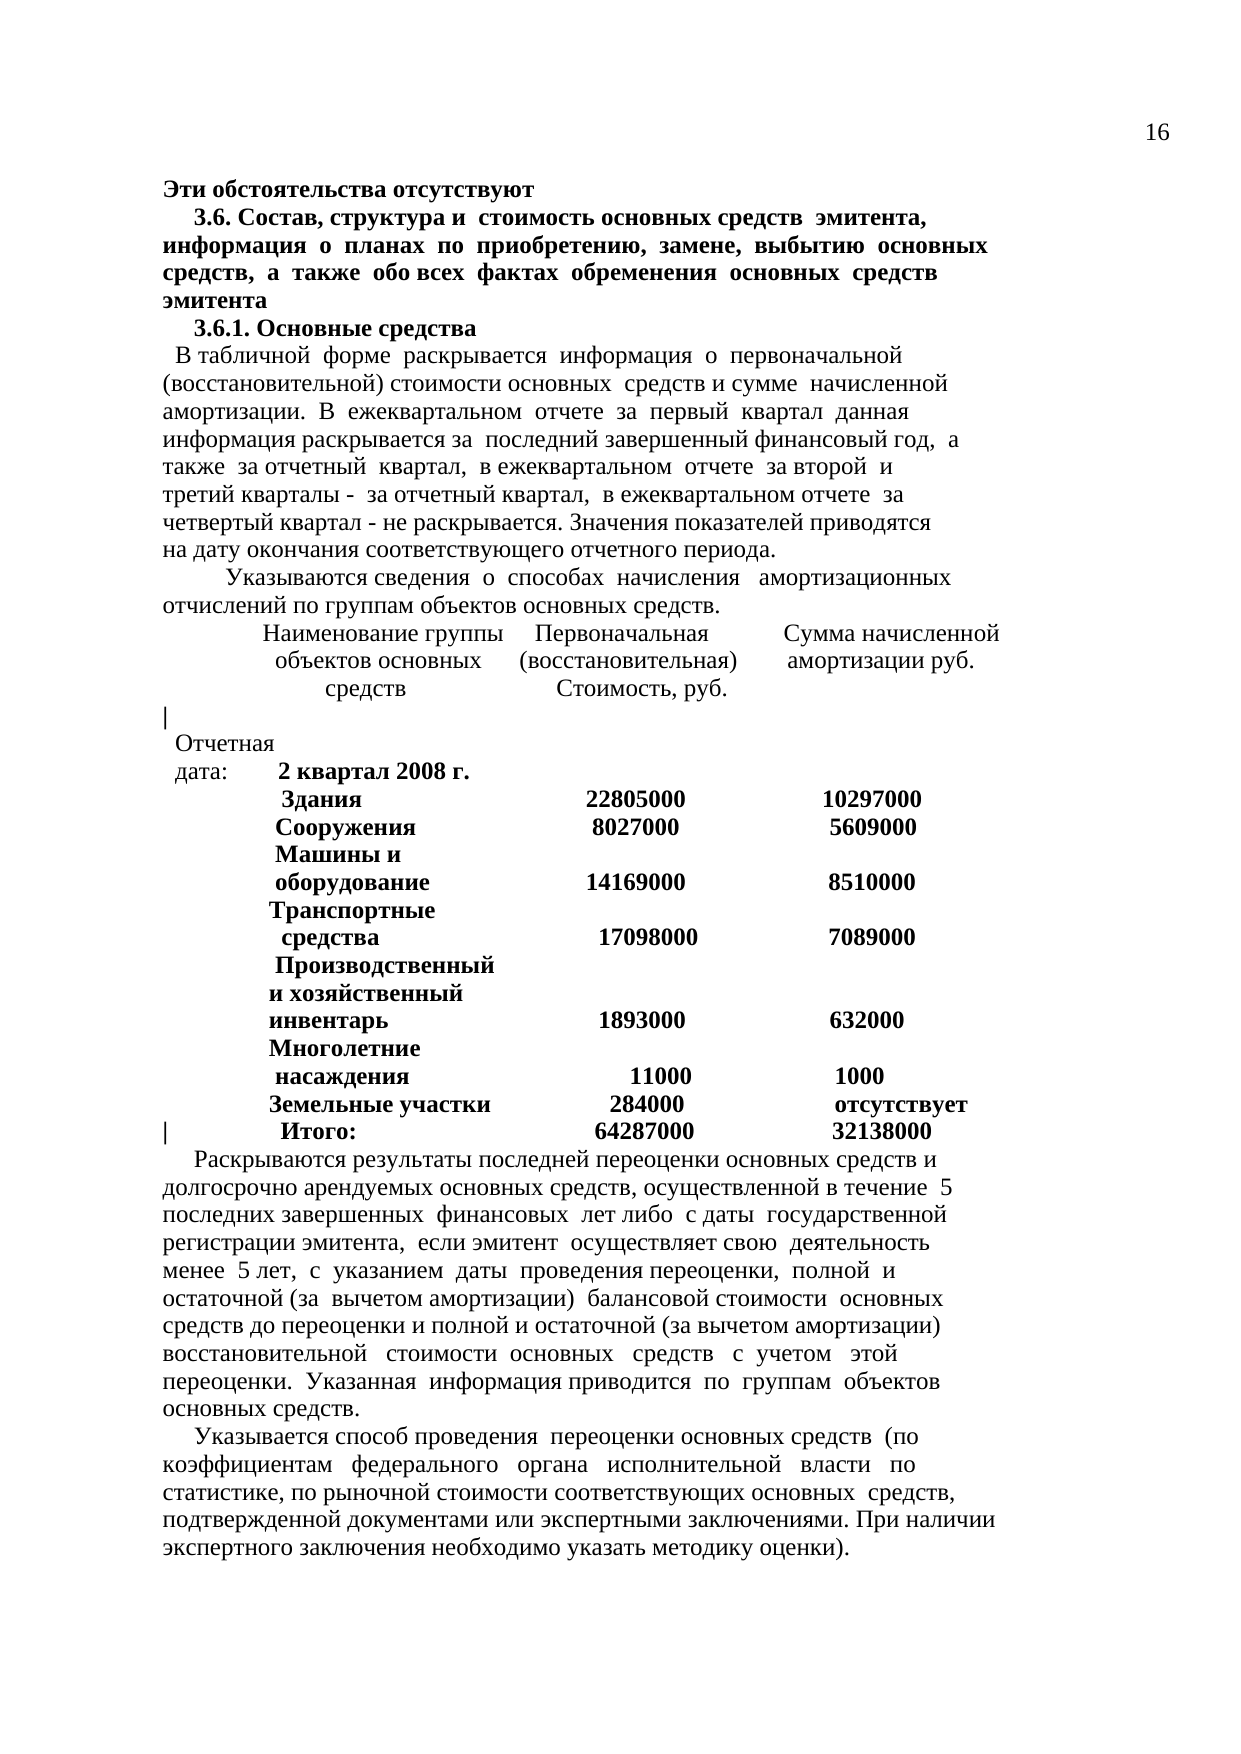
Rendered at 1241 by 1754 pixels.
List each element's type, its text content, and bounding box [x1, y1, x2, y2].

text эмитента [162, 286, 1169, 314]
text Транспортные [162, 896, 1169, 923]
text восстановительной стоимости основных средств с учетом этой [162, 1339, 1169, 1367]
text Производственный [162, 951, 1169, 979]
text | Итого: 64287000 32138000 [162, 1117, 1169, 1145]
text четвертый квартал - не раскрывается. Значения показателей приводятся [162, 508, 1169, 536]
text статистике, по рыночной стоимости соответствующих основных средств, [162, 1478, 1169, 1505]
text Раскрываются результаты последней переоценки основных средств и [162, 1145, 1169, 1173]
text информация о планах по приобретению, замене, выбытию основных [162, 231, 1169, 258]
text и хозяйственный [162, 979, 1169, 1007]
text подтвержденной документами или экспертными заключениями. При наличии [162, 1505, 1169, 1533]
text амортизации. В ежеквартальном отчете за первый квартал данная [162, 397, 1169, 425]
text | [162, 702, 1169, 729]
text Отчетная [162, 729, 1169, 757]
text средств, а также обо всех фактах обременения основных средств [162, 258, 1169, 286]
text средства 17098000 7089000 [162, 923, 1169, 951]
text третий кварталы - за отчетный квартал, в ежеквартальном отчете за [162, 480, 1169, 508]
text Здания 22805000 10297000 [162, 785, 1169, 813]
text долгосрочно арендуемых основных средств, осуществленной в течение 5 [162, 1173, 1169, 1201]
text Земельные участки 284000 отсутствует [162, 1090, 1169, 1117]
text 3.6.1. Основные средства [162, 314, 1169, 342]
text последних завершенных финансовых лет либо с даты государственной [162, 1201, 1169, 1228]
text коэффициентам федерального органа исполнительной власти по [162, 1450, 1169, 1478]
text дата: 2 квартал 2008 г. [162, 757, 1169, 785]
text оборудование 14169000 8510000 [162, 868, 1169, 896]
text средств Стоимость, руб. [162, 674, 1169, 702]
text насаждения 11000 1000 [162, 1062, 1169, 1090]
text Машины и [162, 840, 1169, 868]
text информация раскрывается за последний завершенный финансовый год, а [162, 425, 1169, 452]
text менее 5 лет, с указанием даты проведения переоценки, полной и [162, 1256, 1169, 1284]
text переоценки. Указанная информация приводится по группам объектов [162, 1367, 1169, 1394]
text остаточной (за вычетом амортизации) балансовой стоимости основных [162, 1284, 1169, 1311]
text основных средств. [162, 1394, 1169, 1422]
text 3.6. Состав, структура и стоимость основных средств эмитента, [162, 203, 1169, 231]
text средств до переоценки и полной и остаточной (за вычетом амортизации) [162, 1311, 1169, 1339]
text Наименование группы Первоначальная Сумма начисленной [162, 619, 1169, 646]
text Эти обстоятельства отсутствуют [162, 175, 1169, 203]
text Сооружения 8027000 5609000 [162, 813, 1169, 840]
text Указываются сведения о способах начисления амортизационных [162, 563, 1169, 591]
text отчислений по группам объектов основных средств. [162, 591, 1169, 619]
text инвентарь 1893000 632000 [162, 1007, 1169, 1034]
text объектов основных (восстановительная) амортизации руб. [162, 646, 1169, 674]
text (восстановительной) стоимости основных средств и сумме начисленной [162, 369, 1169, 397]
text регистрации эмитента, если эмитент осуществляет свою деятельность [162, 1228, 1169, 1256]
text В табличной форме раскрывается информация о первоначальной [162, 342, 1169, 369]
text экспертного заключения необходимо указать методику оценки). [162, 1533, 1169, 1561]
text Указывается способ проведения переоценки основных средств (по [162, 1422, 1169, 1450]
text Многолетние [162, 1034, 1169, 1062]
text на дату окончания соответствующего отчетного периода. [162, 536, 1169, 563]
text также за отчетный квартал, в ежеквартальном отчете за второй и [162, 452, 1169, 480]
